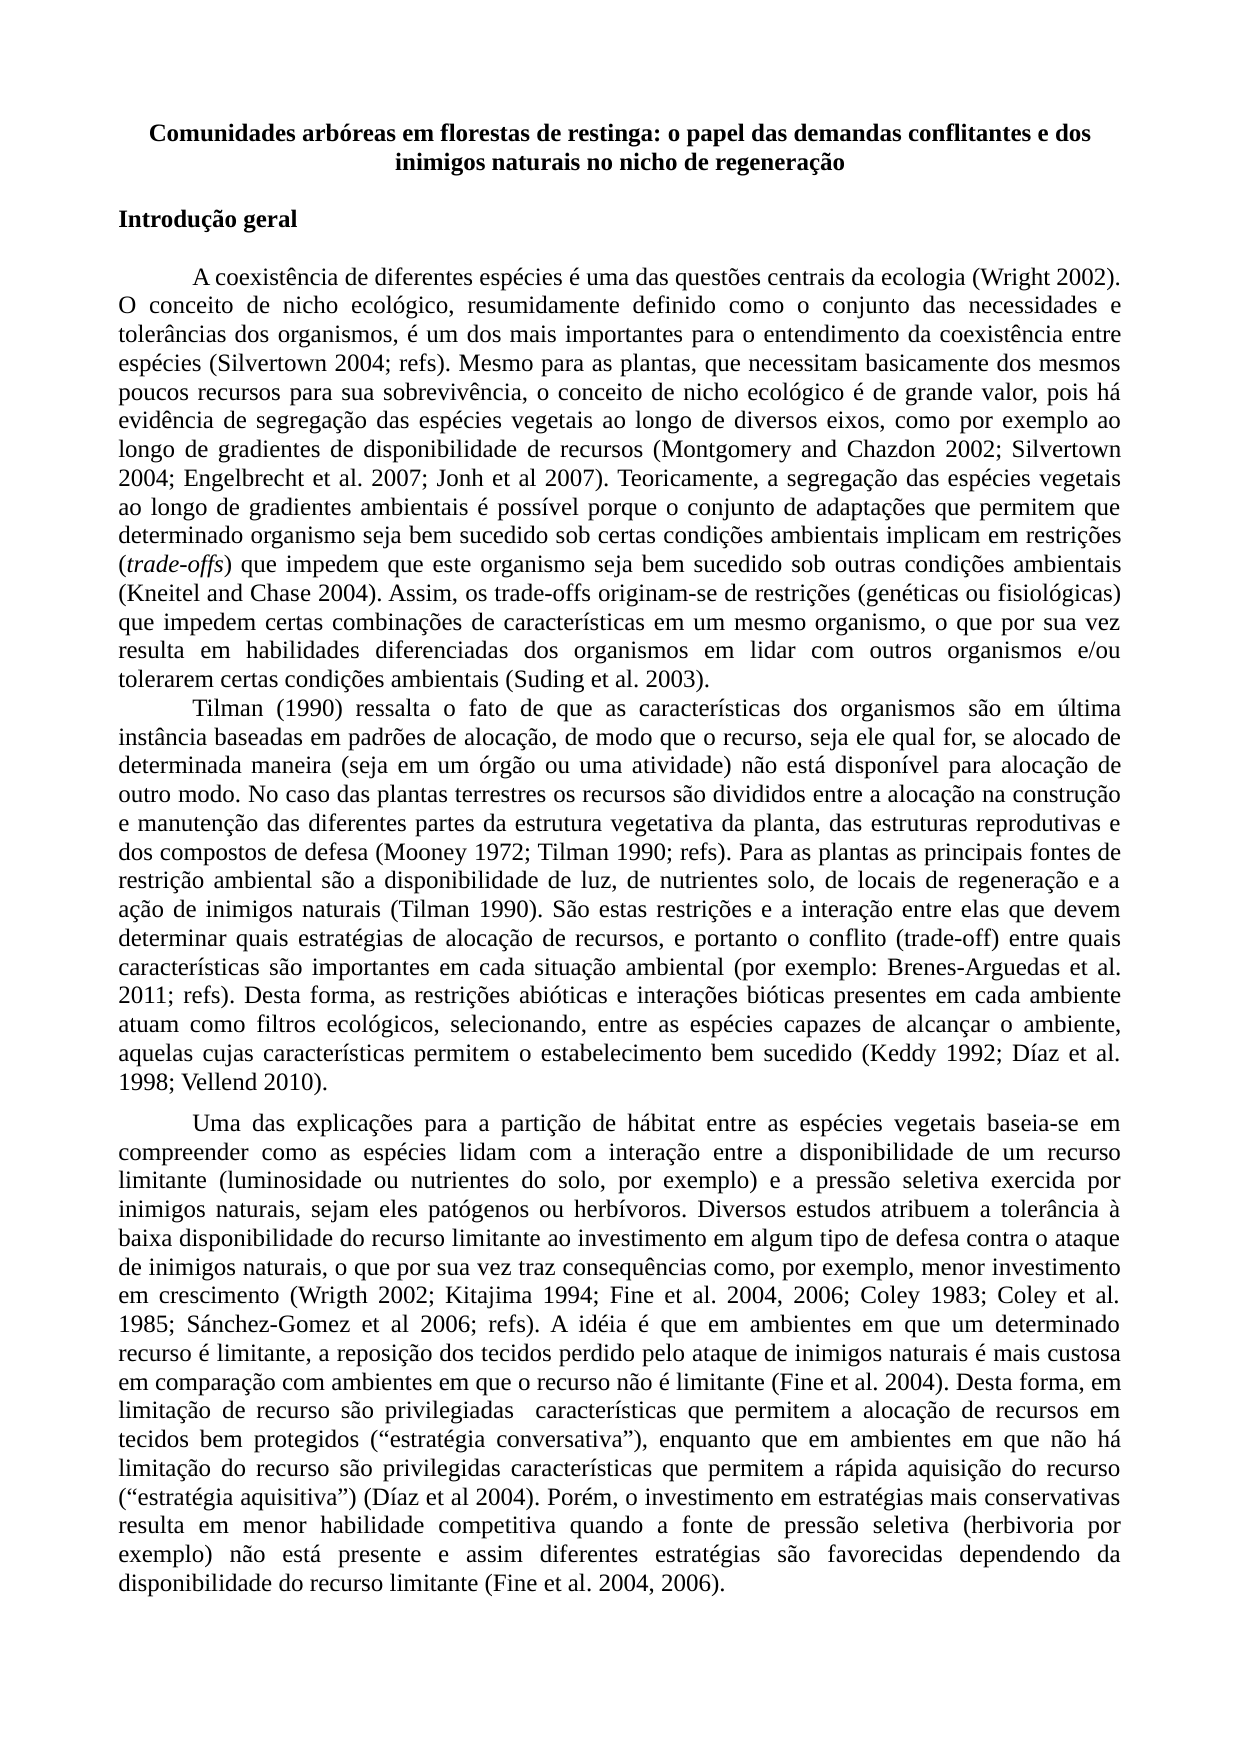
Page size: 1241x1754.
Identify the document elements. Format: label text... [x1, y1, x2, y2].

text Tilman (1990) ressalta o fato de que as características dos organismos são em última instância baseadas em padrões de alocação, de modo que o recurso, seja ele qual for, se alocado de determinada maneira (seja em um órgão ou uma atividade) não está disponível para alocação de outro modo. No caso das plantas terrestres os recursos são divididos entre a alocação na construção e manutenção das diferentes partes da estrutura vegetativa da planta, das estruturas reprodutivas e dos compostos de defesa (Mooney 1972; Tilman 1990; refs). Para as plantas as principais fontes de restrição ambiental são a disponibilidade de luz, de nutrientes solo, de locais de regeneração e a ação de inimigos naturais (Tilman 1990). São estas restrições e a interação entre elas que devem determinar quais estratégias de alocação de recursos, e portanto o conflito (trade-off) entre quais características são importantes em cada situação ambiental (por exemplo: Brenes-Arguedas et al. 2011; refs). Desta forma, as restrições abióticas e interações bióticas presentes em cada ambiente atuam como filtros ecológicos, selecionando, entre as espécies capazes de alcançar o ambiente, aquelas cujas características permitem o estabelecimento bem sucedido (Keddy 1992; Díaz et al. 1998; Vellend 2010). [118, 693, 1122, 1096]
text Uma das explicações para a partição de hábitat entre as espécies vegetais baseia-se em compreender como as espécies lidam com a interação entre a disponibilidade de um recurso limitante (luminosidade ou nutrientes do solo, por exemplo) e a pressão seletiva exercida por inimigos naturais, sejam eles patógenos ou herbívoros. Diversos estudos atribuem a tolerância à baixa disponibilidade do recurso limitante ao investimento em algum tipo de defesa contra o ataque de inimigos naturais, o que por sua vez traz consequências como, por exemplo, menor investimento em crescimento (Wrigth 2002; Kitajima 1994; Fine et al. 2004, 2006; Coley 1983; Coley et al. 1985; Sánchez-Gomez et al 2006; refs). A idéia é que em ambientes em que um determinado recurso é limitante, a reposição dos tecidos perdido pelo ataque de inimigos naturais é mais custosa em comparação com ambientes em que o recurso não é limitante (Fine et al. 2004). Desta forma, em limitação de recurso são privilegiadas características que permitem a alocação de recursos em tecidos bem protegidos (“estratégia conversativa”), enquanto que em ambientes em que não há limitação do recurso são privilegidas características que permitem a rápida aquisição do recurso (“estratégia aquisitiva”) (Díaz et al 2004). Porém, o investimento em estratégias mais conservativas resulta em menor habilidade competitiva quando a fonte de pressão seletiva (herbivoria por exemplo) não está presente e assim diferentes estratégias são favorecidas dependendo da disponibilidade do recurso limitante (Fine et al. 2004, 2006). [118, 1108, 1122, 1597]
text Introdução geral [118, 204, 1122, 233]
text A coexistência de diferentes espécies é uma das questões centrais da ecologia (Wright 2002). O conceito de nicho ecológico, resumidamente definido como o conjunto das necessidades e tolerâncias dos organismos, é um dos mais importantes para o entendimento da coexistência entre espécies (Silvertown 2004; refs). Mesmo para as plantas, que necessitam basicamente dos mesmos poucos recursos para sua sobrevivência, o conceito de nicho ecológico é de grande valor, pois há evidência de segregação das espécies vegetais ao longo de diversos eixos, como por exemplo ao longo de gradientes de disponibilidade de recursos (Montgomery and Chazdon 2002; Silvertown 2004; Engelbrecht et al. 2007; Jonh et al 2007). Teoricamente, a segregação das espécies vegetais ao longo de gradientes ambientais é possível porque o conjunto de adaptações que permitem que determinado organismo seja bem sucedido sob certas condições ambientais implicam em restrições (trade-offs) que impedem que este organismo seja bem sucedido sob outras condições ambientais (Kneitel and Chase 2004). Assim, os trade-offs originam-se de restrições (genéticas ou fisiológicas) que impedem certas combinações de características em um mesmo organismo, o que por sua vez resulta em habilidades diferenciadas dos organismos em lidar com outros organismos e/ou tolerarem certas condições ambientais (Suding et al. 2003). [118, 262, 1122, 693]
text Comunidades arbóreas em florestas de restinga: o papel das demandas conflitantes e dos inimigos naturais no nicho de regeneração [118, 118, 1122, 176]
